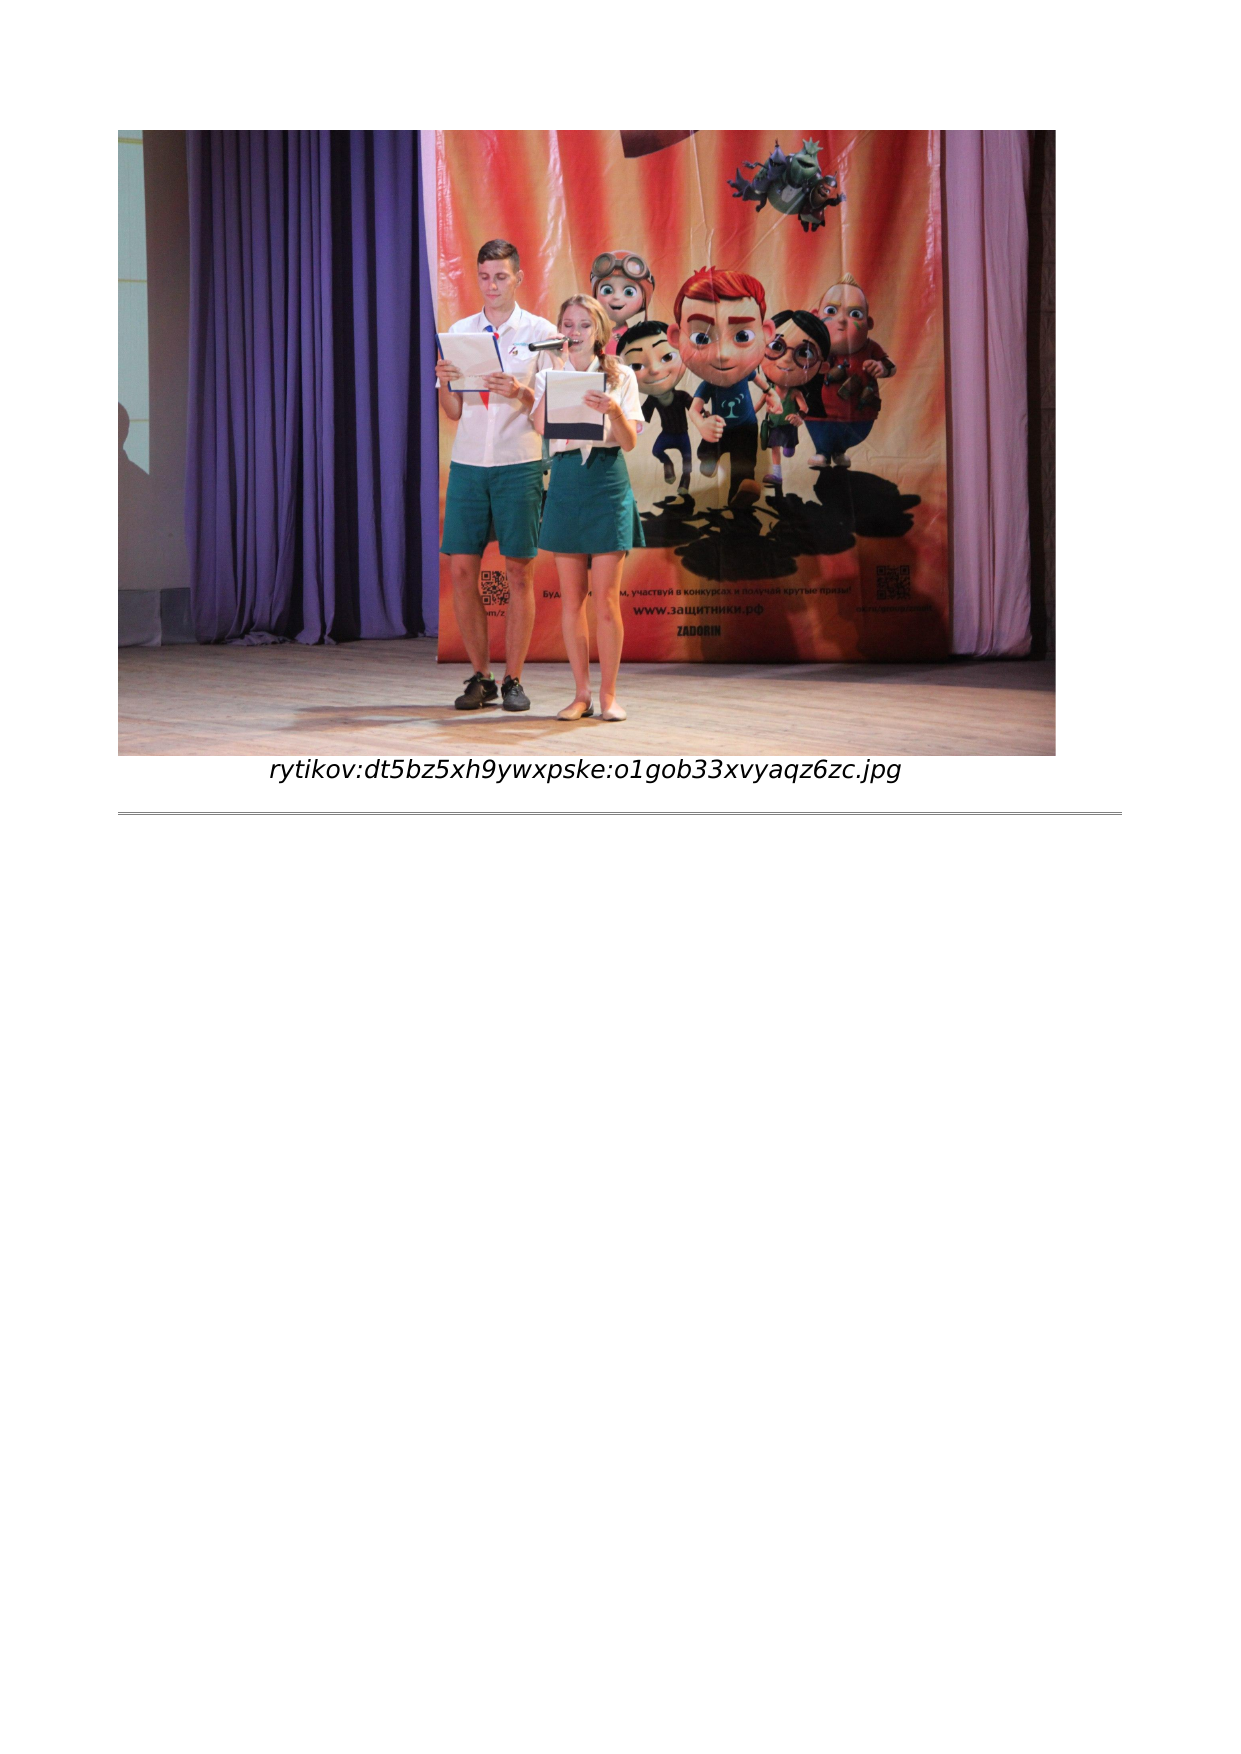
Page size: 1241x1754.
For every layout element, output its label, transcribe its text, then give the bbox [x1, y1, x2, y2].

text rytikov:dt5bz5xh9ywxpske:o1gob33xvyaqz6zc.jpg [118, 756, 1056, 785]
picture [118, 130, 1056, 756]
